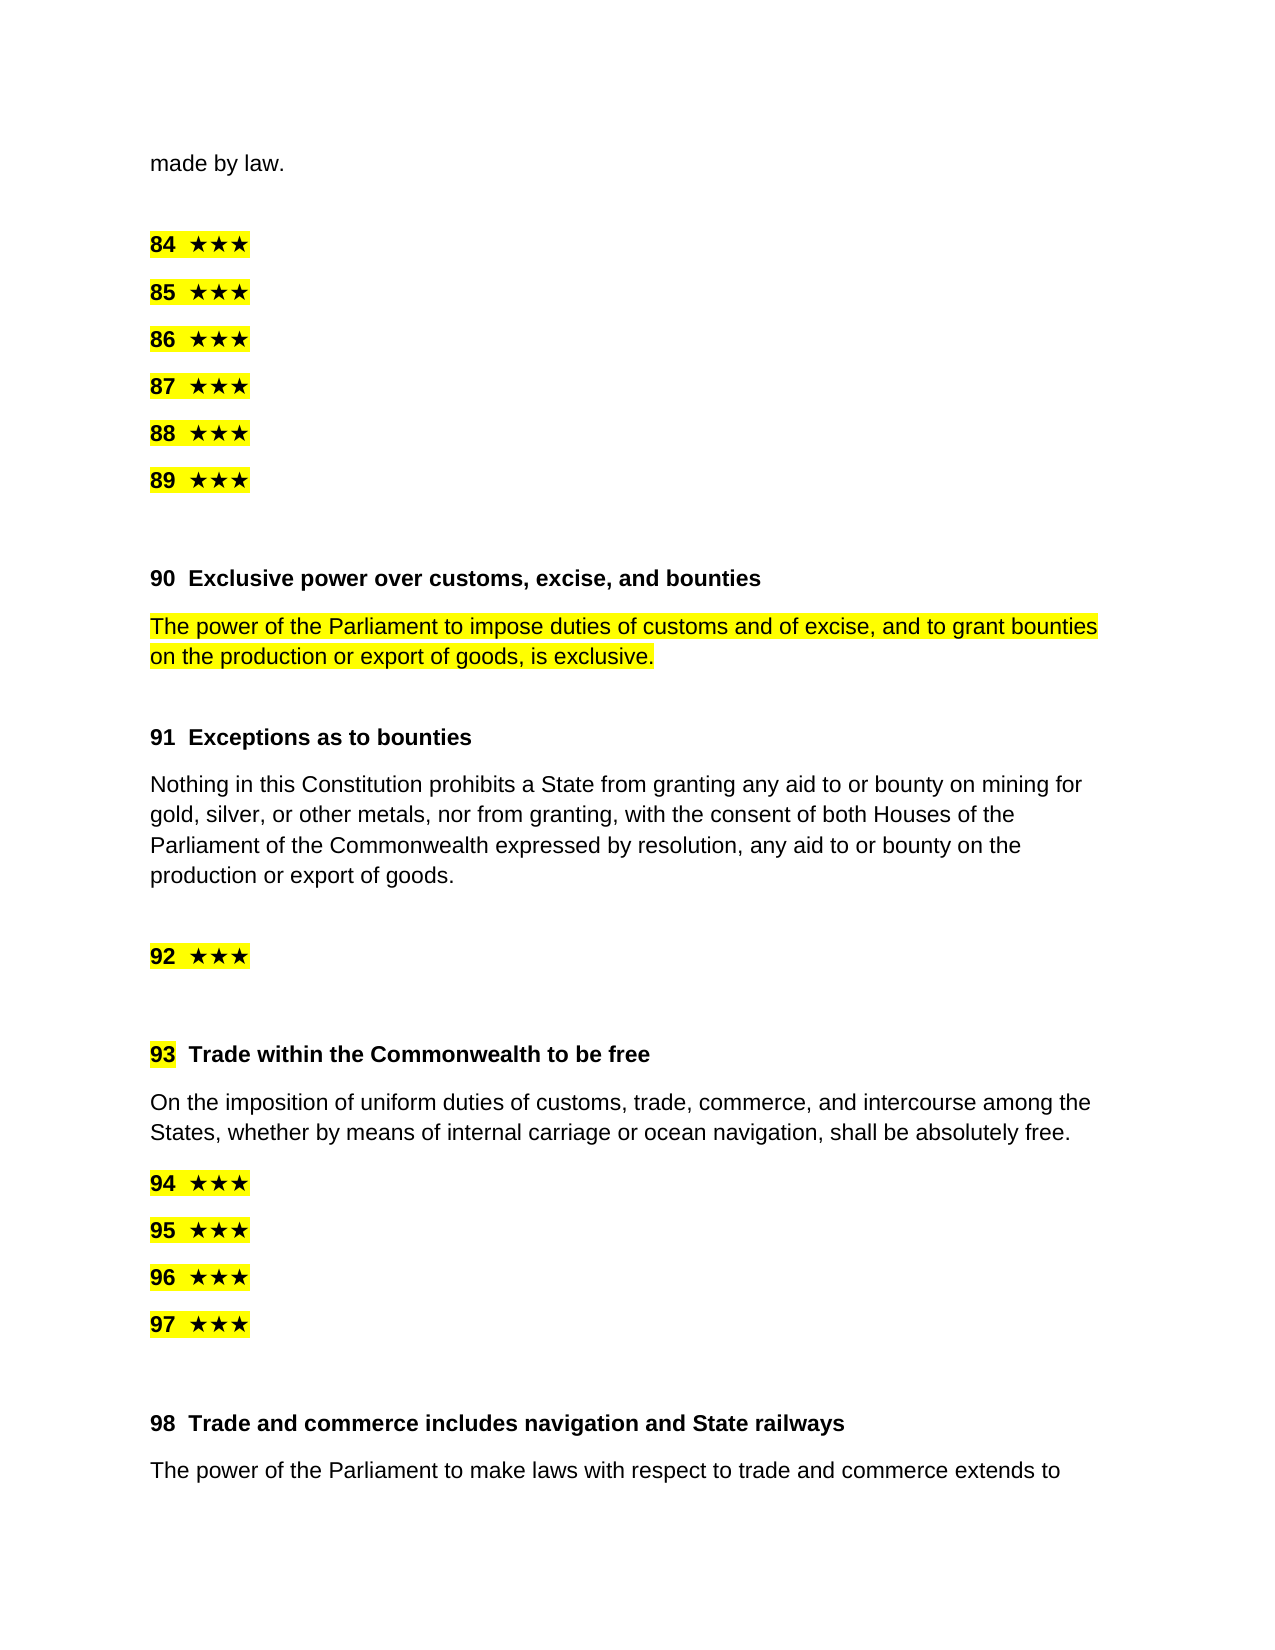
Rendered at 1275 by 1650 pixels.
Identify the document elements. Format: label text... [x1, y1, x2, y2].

subtitle 89 ★★★ [150, 467, 1125, 493]
subtitle 95 ★★★ [150, 1217, 1125, 1243]
text The power of the Parliament to make laws with respect to trade and commerce extends to [150, 1457, 1125, 1483]
text The power of the Parliament to impose duties of customs and of excise, and to grant bounties on the production or export of goods, is exclusive. [150, 613, 1125, 669]
text made by law. [150, 150, 1125, 176]
text On the imposition of uniform duties of customs, trade, commerce, and intercourse among the States, whether by means of internal carriage or ocean navigation, shall be absolutely free. [150, 1088, 1125, 1145]
subtitle 97 ★★★ [150, 1311, 1125, 1338]
subtitle 92 ★★★ [150, 943, 1125, 969]
text Nothing in this Constitution prohibits a State from granting any aid to or bounty on mining for gold, silver, or other metals, nor from granting, with the consent of both Houses of the Parliament of the Commonwealth expressed by resolution, any aid to or bounty on the production or export of goods. [150, 771, 1125, 888]
subtitle 90 Exclusive power over customs, excise, and bounties [150, 565, 1125, 592]
subtitle 87 ★★★ [150, 373, 1125, 399]
subtitle 88 ★★★ [150, 420, 1125, 446]
subtitle 93 Trade within the Commonwealth to be free [150, 1041, 1125, 1068]
subtitle 94 ★★★ [150, 1170, 1125, 1196]
subtitle 96 ★★★ [150, 1264, 1125, 1291]
subtitle 86 ★★★ [150, 326, 1125, 352]
subtitle 85 ★★★ [150, 278, 1125, 305]
subtitle 84 ★★★ [150, 231, 1125, 258]
subtitle 91 Exceptions as to bounties [150, 724, 1125, 750]
subtitle 98 Trade and commerce includes navigation and State railways [150, 1409, 1125, 1436]
